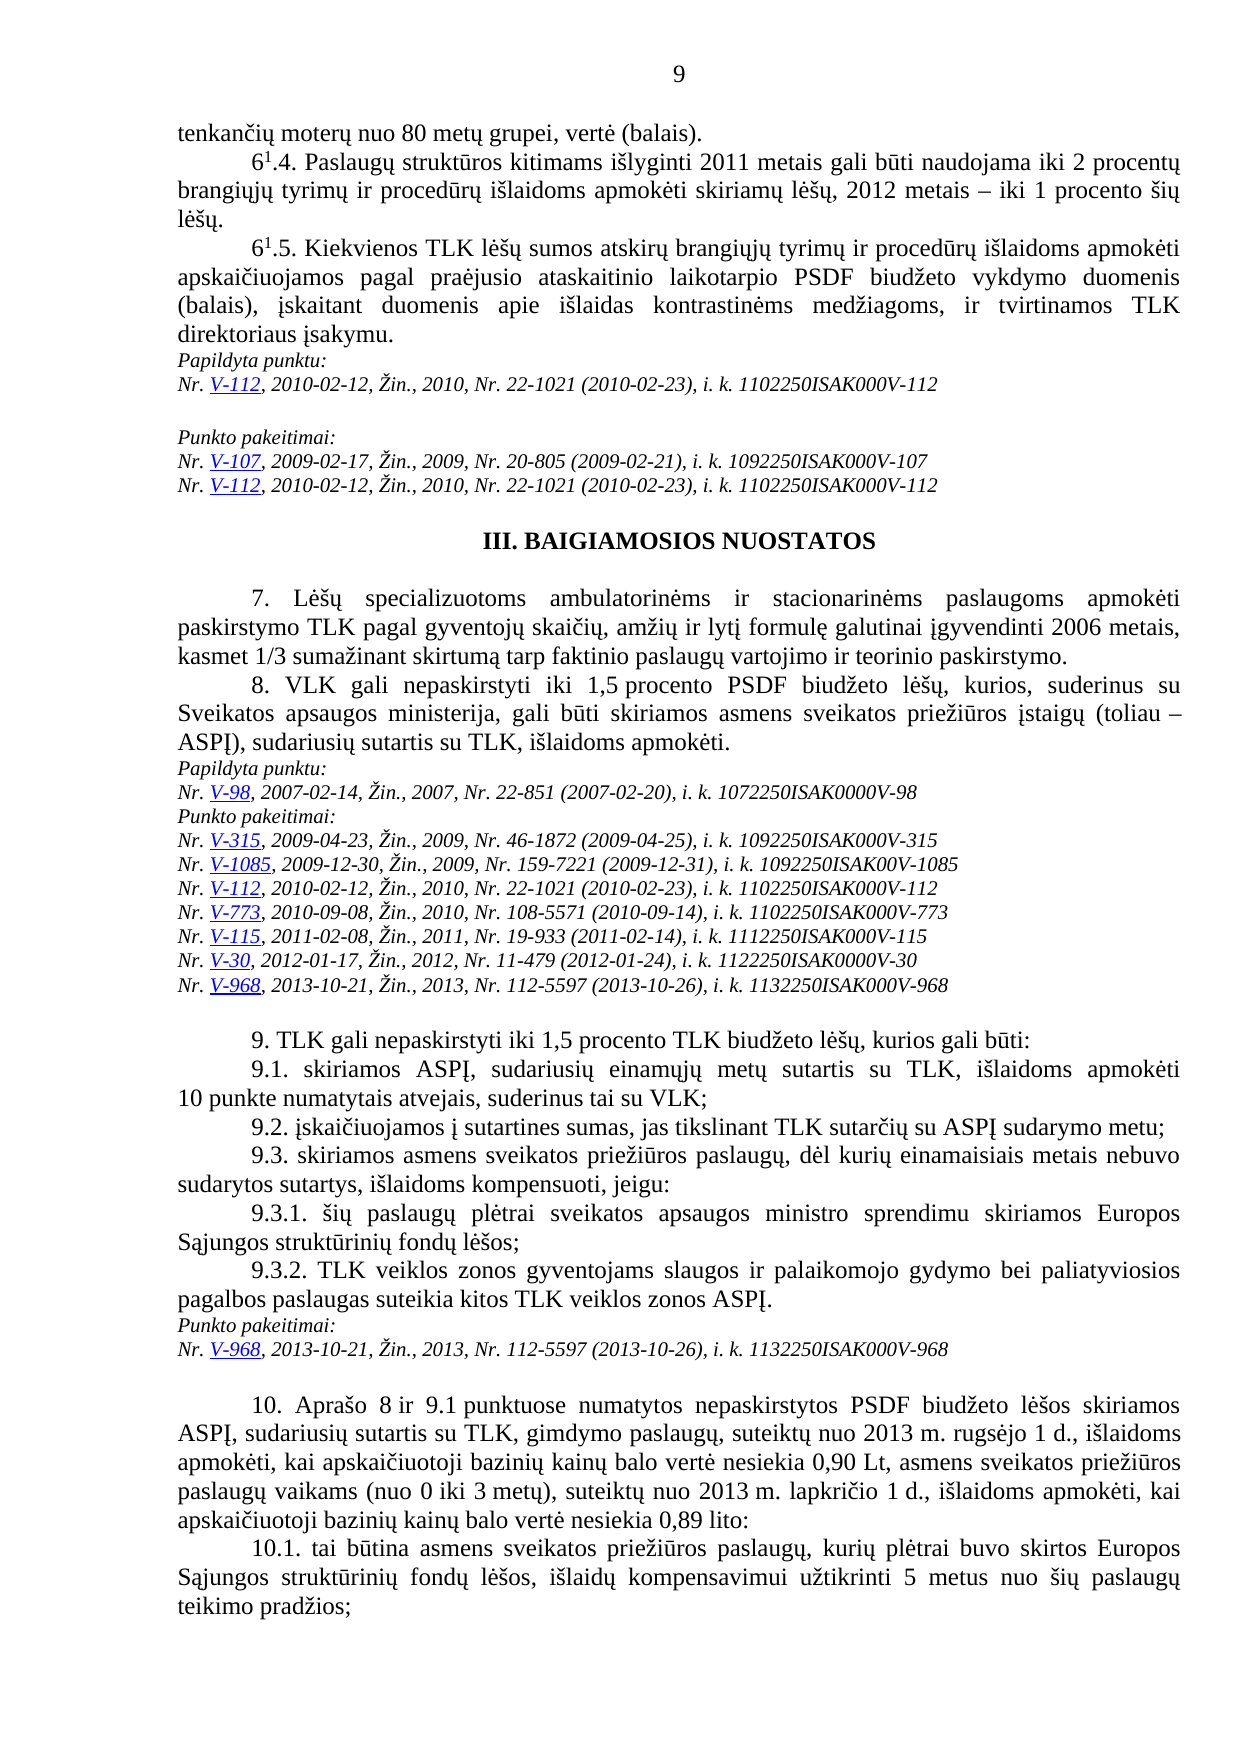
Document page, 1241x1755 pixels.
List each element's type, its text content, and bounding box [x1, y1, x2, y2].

text 61.4. Paslaugų struktūros kitimams išlyginti 2011 metais gali būti naudojama iki 2 procentų brangiųjų tyrimų ir procedūrų išlaidoms apmokėti skiriamų lėšų, 2012 metais – iki 1 procento šių lėšų. [177, 147, 1181, 233]
text 9.3.1. šių paslaugų plėtrai sveikatos apsaugos ministro sprendimu skiriamos Europos Sąjungos struktūrinių fondų lėšos; [177, 1198, 1181, 1255]
text 9.1. skiriamos ASPĮ, sudariusių einamųjų metų sutartis su TLK, išlaidoms apmokėti 10 punkte numatytais atvejais, suderinus tai su VLK; [177, 1054, 1181, 1112]
text 61.5. Kiekvienos TLK lėšų sumos atskirų brangiųjų tyrimų ir procedūrų išlaidoms apmokėti apskaičiuojamos pagal praėjusio ataskaitinio laikotarpio PSDF biudžeto vykdymo duomenis (balais), įskaitant duomenis apie išlaidas kontrastinėms medžiagoms, ir tvirtinamos TLK direktoriaus įsakymu. [177, 233, 1181, 348]
text 9.3. skiriamos asmens sveikatos priežiūros paslaugų, dėl kurių einamaisiais metais nebuvo sudarytos sutartys, išlaidoms kompensuoti, jeigu: [177, 1140, 1181, 1198]
text Nr. V-315, 2009-04-23, Žin., 2009, Nr. 46-1872 (2009-04-25), i. k. 1092250ISAK000V-315 [177, 828, 1181, 852]
text Punkto pakeitimai: [177, 1313, 1181, 1337]
text Nr. V-1085, 2009-12-30, Žin., 2009, Nr. 159-7221 (2009-12-31), i. k. 1092250ISAK00V-1085 [177, 852, 1181, 876]
text Nr. V-112, 2010-02-12, Žin., 2010, Nr. 22-1021 (2010-02-23), i. k. 1102250ISAK000V-112 [177, 473, 1181, 497]
text Nr. V-112, 2010-02-12, Žin., 2010, Nr. 22-1021 (2010-02-23), i. k. 1102250ISAK000V-112 [177, 876, 1181, 900]
text 10. Aprašo 8 ir 9.1 punktuose numatytos nepaskirstytos PSDF biudžeto lėšos skiriamos ASPĮ, sudariusių sutartis su TLK, gimdymo paslaugų, suteiktų nuo 2013 m. rugsėjo 1 d., išlaidoms apmokėti, kai apskaičiuotoji bazinių kainų balo vertė nesiekia 0,90 Lt, asmens sveikatos priežiūros paslaugų vaikams (nuo 0 iki 3 metų), suteiktų nuo 2013 m. lapkričio 1 d., išlaidoms apmokėti, kai apskaičiuotoji bazinių kainų balo vertė nesiekia 0,89 lito: [177, 1390, 1181, 1533]
text Nr. V-773, 2010-09-08, Žin., 2010, Nr. 108-5571 (2010-09-14), i. k. 1102250ISAK000V-773 [177, 900, 1181, 924]
text tenkančių moterų nuo 80 metų grupei, vertė (balais). [177, 118, 1181, 147]
text 9. TLK gali nepaskirstyti iki 1,5 procento TLK biudžeto lėšų, kurios gali būti: [177, 1025, 1181, 1054]
text III. BAIGIAMOSIOS NUOSTATOS [177, 526, 1181, 555]
text Papildyta punktu: [177, 756, 1181, 780]
text 8. VLK gali nepaskirstyti iki 1,5 procento PSDF biudžeto lėšų, kurios, suderinus su Sveikatos apsaugos ministerija, gali būti skiriamos asmens sveikatos priežiūros įstaigų (toliau – ASPĮ), sudariusių sutartis su TLK, išlaidoms apmokėti. [177, 670, 1181, 756]
text 9.3.2. TLK veiklos zonos gyventojams slaugos ir palaikomojo gydymo bei paliatyviosios pagalbos paslaugas suteikia kitos TLK veiklos zonos ASPĮ. [177, 1255, 1181, 1313]
text Punkto pakeitimai: [177, 804, 1181, 828]
text Papildyta punktu: [177, 348, 1181, 372]
text Nr. V-968, 2013-10-21, Žin., 2013, Nr. 112-5597 (2013-10-26), i. k. 1132250ISAK000V-968 [177, 972, 1181, 997]
text Nr. V-968, 2013-10-21, Žin., 2013, Nr. 112-5597 (2013-10-26), i. k. 1132250ISAK000V-968 [177, 1337, 1181, 1361]
text 10.1. tai būtina asmens sveikatos priežiūros paslaugų, kurių plėtrai buvo skirtos Europos Sąjungos struktūrinių fondų lėšos, išlaidų kompensavimui užtikrinti 5 metus nuo šių paslaugų teikimo pradžios; [177, 1533, 1181, 1620]
text 9.2. įskaičiuojamos į sutartines sumas, jas tikslinant TLK sutarčių su ASPĮ sudarymo metu; [177, 1112, 1181, 1140]
text Nr. V-115, 2011-02-08, Žin., 2011, Nr. 19-933 (2011-02-14), i. k. 1112250ISAK000V-115 [177, 924, 1181, 948]
text Nr. V-98, 2007-02-14, Žin., 2007, Nr. 22-851 (2007-02-20), i. k. 1072250ISAK0000V-98 [177, 780, 1181, 804]
text Nr. V-30, 2012-01-17, Žin., 2012, Nr. 11-479 (2012-01-24), i. k. 1122250ISAK0000V-30 [177, 948, 1181, 972]
text Nr. V-112, 2010-02-12, Žin., 2010, Nr. 22-1021 (2010-02-23), i. k. 1102250ISAK000V-112 [177, 372, 1181, 396]
text Nr. V-107, 2009-02-17, Žin., 2009, Nr. 20-805 (2009-02-21), i. k. 1092250ISAK000V-107 [177, 449, 1181, 473]
text 7. Lėšų specializuotoms ambulatorinėms ir stacionarinėms paslaugoms apmokėti paskirstymo TLK pagal gyventojų skaičių, amžių ir lytį formulę galutinai įgyvendinti 2006 metais, kasmet 1/3 sumažinant skirtumą tarp faktinio paslaugų vartojimo ir teorinio paskirstymo. [177, 583, 1181, 670]
text Punkto pakeitimai: [177, 425, 1181, 449]
